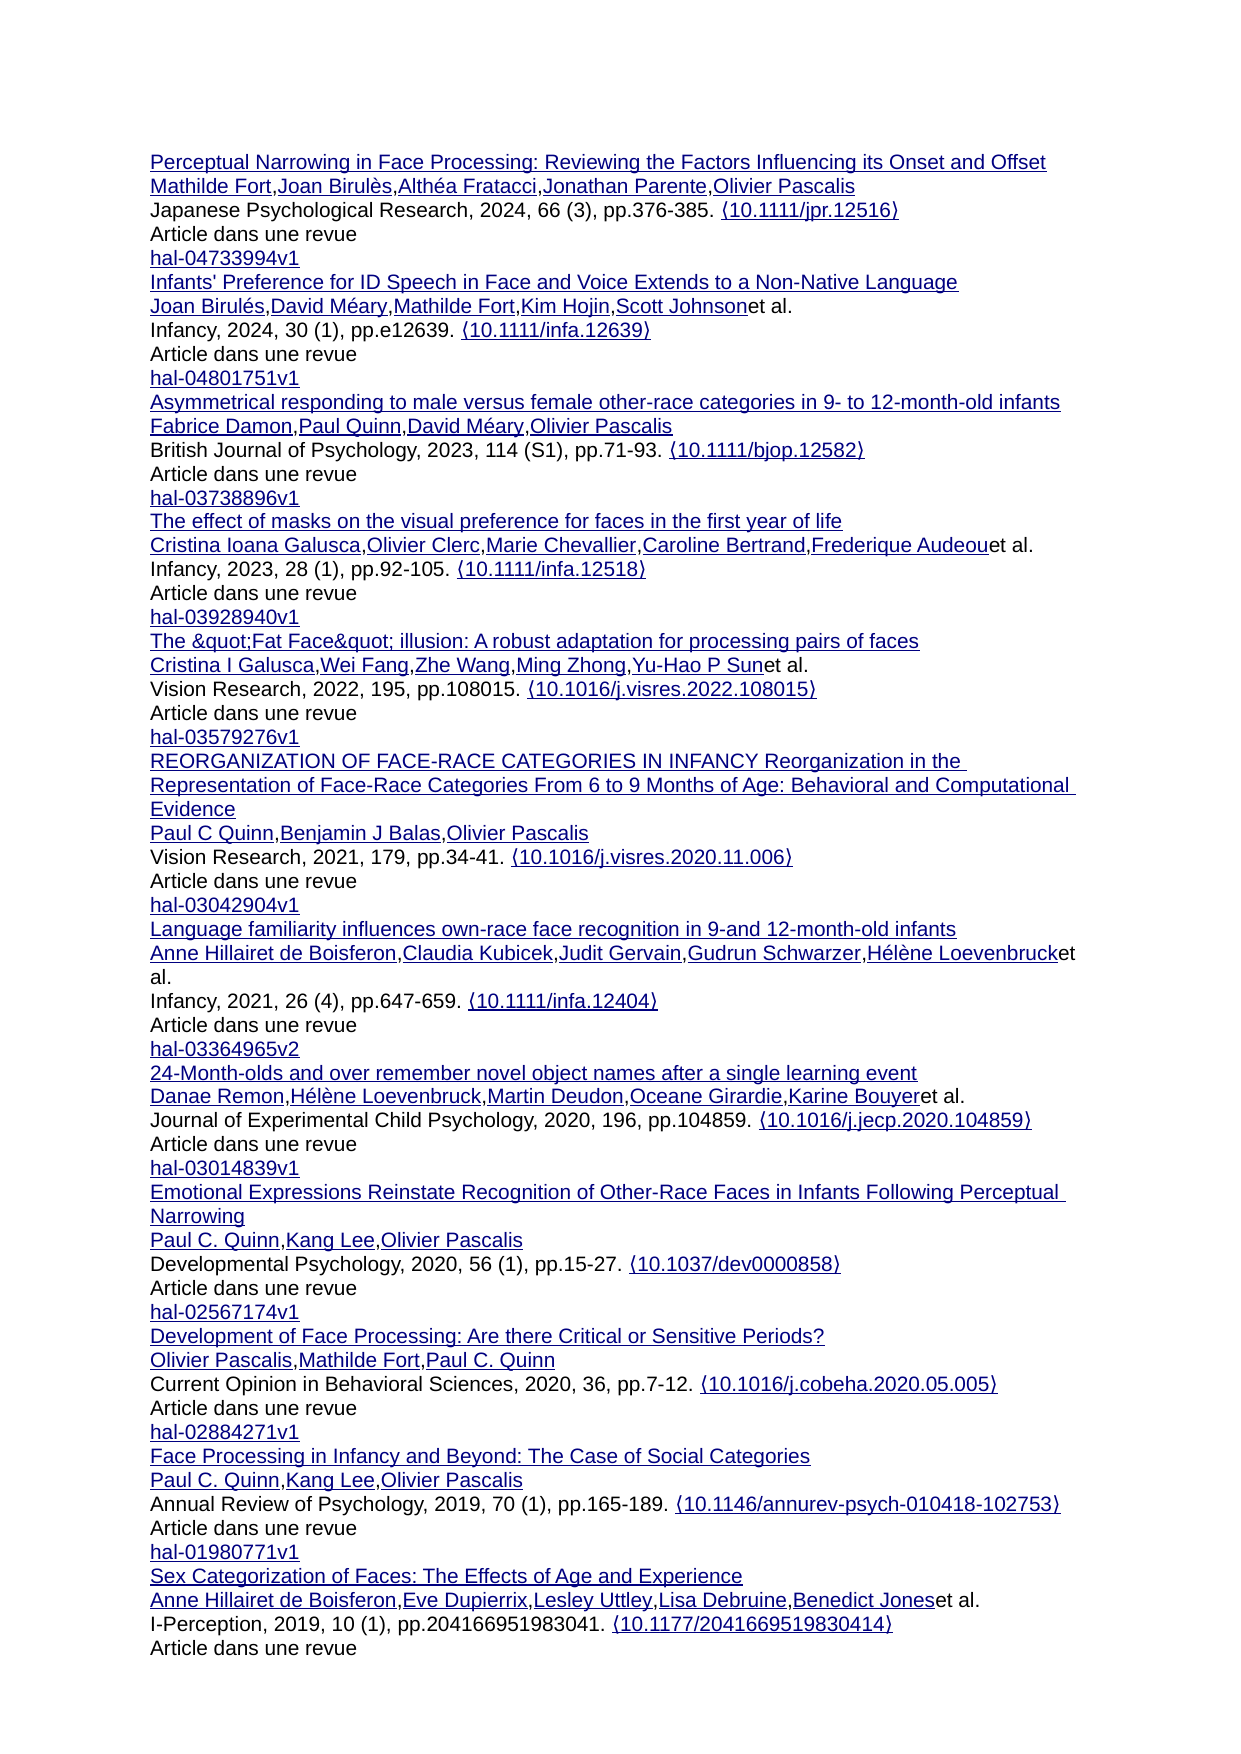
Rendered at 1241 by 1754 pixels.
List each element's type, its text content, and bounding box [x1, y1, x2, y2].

table_cell Development of Face Processing: Are there Critical or Sensitive Periods? Olivier Pascalis,Mathilde Fort,Paul C. Quinn Current Opinion in Behavioral Sciences, 2020, 36, pp.7-12. ⟨10.1016/j.cobeha.2020.05.005⟩ Article dans une revue hal-02884271v1 [150, 1324, 1090, 1444]
table_cell Perceptual Narrowing in Face Processing: Reviewing the Factors Influencing its Onset and Offset Mathilde Fort,Joan Birulès,Althéa Fratacci,Jonathan Parente,Olivier Pascalis Japanese Psychological Research, 2024, 66 (3), pp.376-385. ⟨10.1111/jpr.12516⟩ Article dans une revue hal-04733994v1 [150, 150, 1090, 270]
table_cell The effect of masks on the visual preference for faces in the first year of life Cristina Ioana Galusca,Olivier Clerc,Marie Chevallier,Caroline Bertrand,Frederique Audeouet al. Infancy, 2023, 28 (1), pp.92-105. ⟨10.1111/infa.12518⟩ Article dans une revue hal-03928940v1 [150, 509, 1090, 629]
table_cell 24-Month-olds and over remember novel object names after a single learning event Danae Remon,Hélène Loevenbruck,Martin Deudon,Oceane Girardie,Karine Bouyeret al. Journal of Experimental Child Psychology, 2020, 196, pp.104859. ⟨10.1016/j.jecp.2020.104859⟩ Article dans une revue hal-03014839v1 [150, 1060, 1090, 1180]
table_cell Language familiarity influences own-race face recognition in 9-and 12-month-old infants Anne Hillairet de Boisferon,Claudia Kubicek,Judit Gervain,Gudrun Schwarzer,Hélène Loevenbrucket al. Infancy, 2021, 26 (4), pp.647-659. ⟨10.1111/infa.12404⟩ Article dans une revue hal-03364965v2 [150, 917, 1090, 1060]
table_cell REORGANIZATION OF FACE-RACE CATEGORIES IN INFANCY Reorganization in the Representation of Face-Race Categories From 6 to 9 Months of Age: Behavioral and Computational Evidence Paul C Quinn,Benjamin J Balas,Olivier Pascalis Vision Research, 2021, 179, pp.34-41. ⟨10.1016/j.visres.2020.11.006⟩ Article dans une revue hal-03042904v1 [150, 749, 1090, 917]
table_cell Face Processing in Infancy and Beyond: The Case of Social Categories Paul C. Quinn,Kang Lee,Olivier Pascalis Annual Review of Psychology, 2019, 70 (1), pp.165-189. ⟨10.1146/annurev-psych-010418-102753⟩ Article dans une revue hal-01980771v1 [150, 1444, 1090, 1563]
table_cell Sex Categorization of Faces: The Effects of Age and Experience Anne Hillairet de Boisferon,Eve Dupierrix,Lesley Uttley,Lisa Debruine,Benedict Joneset al. I-Perception, 2019, 10 (1), pp.204166951983041. ⟨10.1177/2041669519830414⟩ Article dans une revue [150, 1564, 1090, 1659]
table_cell Infants' Preference for ID Speech in Face and Voice Extends to a Non‐Native Language Joan Birulés,David Méary,Mathilde Fort,Kim Hojin,Scott Johnsonet al. Infancy, 2024, 30 (1), pp.e12639. ⟨10.1111/infa.12639⟩ Article dans une revue hal-04801751v1 [150, 270, 1090, 389]
table_cell The &quot;Fat Face&quot; illusion: A robust adaptation for processing pairs of faces Cristina I Galusca,Wei Fang,Zhe Wang,Ming Zhong,Yu-Hao P Sunet al. Vision Research, 2022, 195, pp.108015. ⟨10.1016/j.visres.2022.108015⟩ Article dans une revue hal-03579276v1 [150, 629, 1090, 749]
table_cell Emotional Expressions Reinstate Recognition of Other-Race Faces in Infants Following Perceptual Narrowing Paul C. Quinn,Kang Lee,Olivier Pascalis Developmental Psychology, 2020, 56 (1), pp.15-27. ⟨10.1037/dev0000858⟩ Article dans une revue hal-02567174v1 [150, 1180, 1090, 1324]
table_cell Asymmetrical responding to male versus female other‐race categories in 9‐ to 12‐month‐old infants Fabrice Damon,Paul Quinn,David Méary,Olivier Pascalis British Journal of Psychology, 2023, 114 (S1), pp.71-93. ⟨10.1111/bjop.12582⟩ Article dans une revue hal-03738896v1 [150, 390, 1090, 509]
